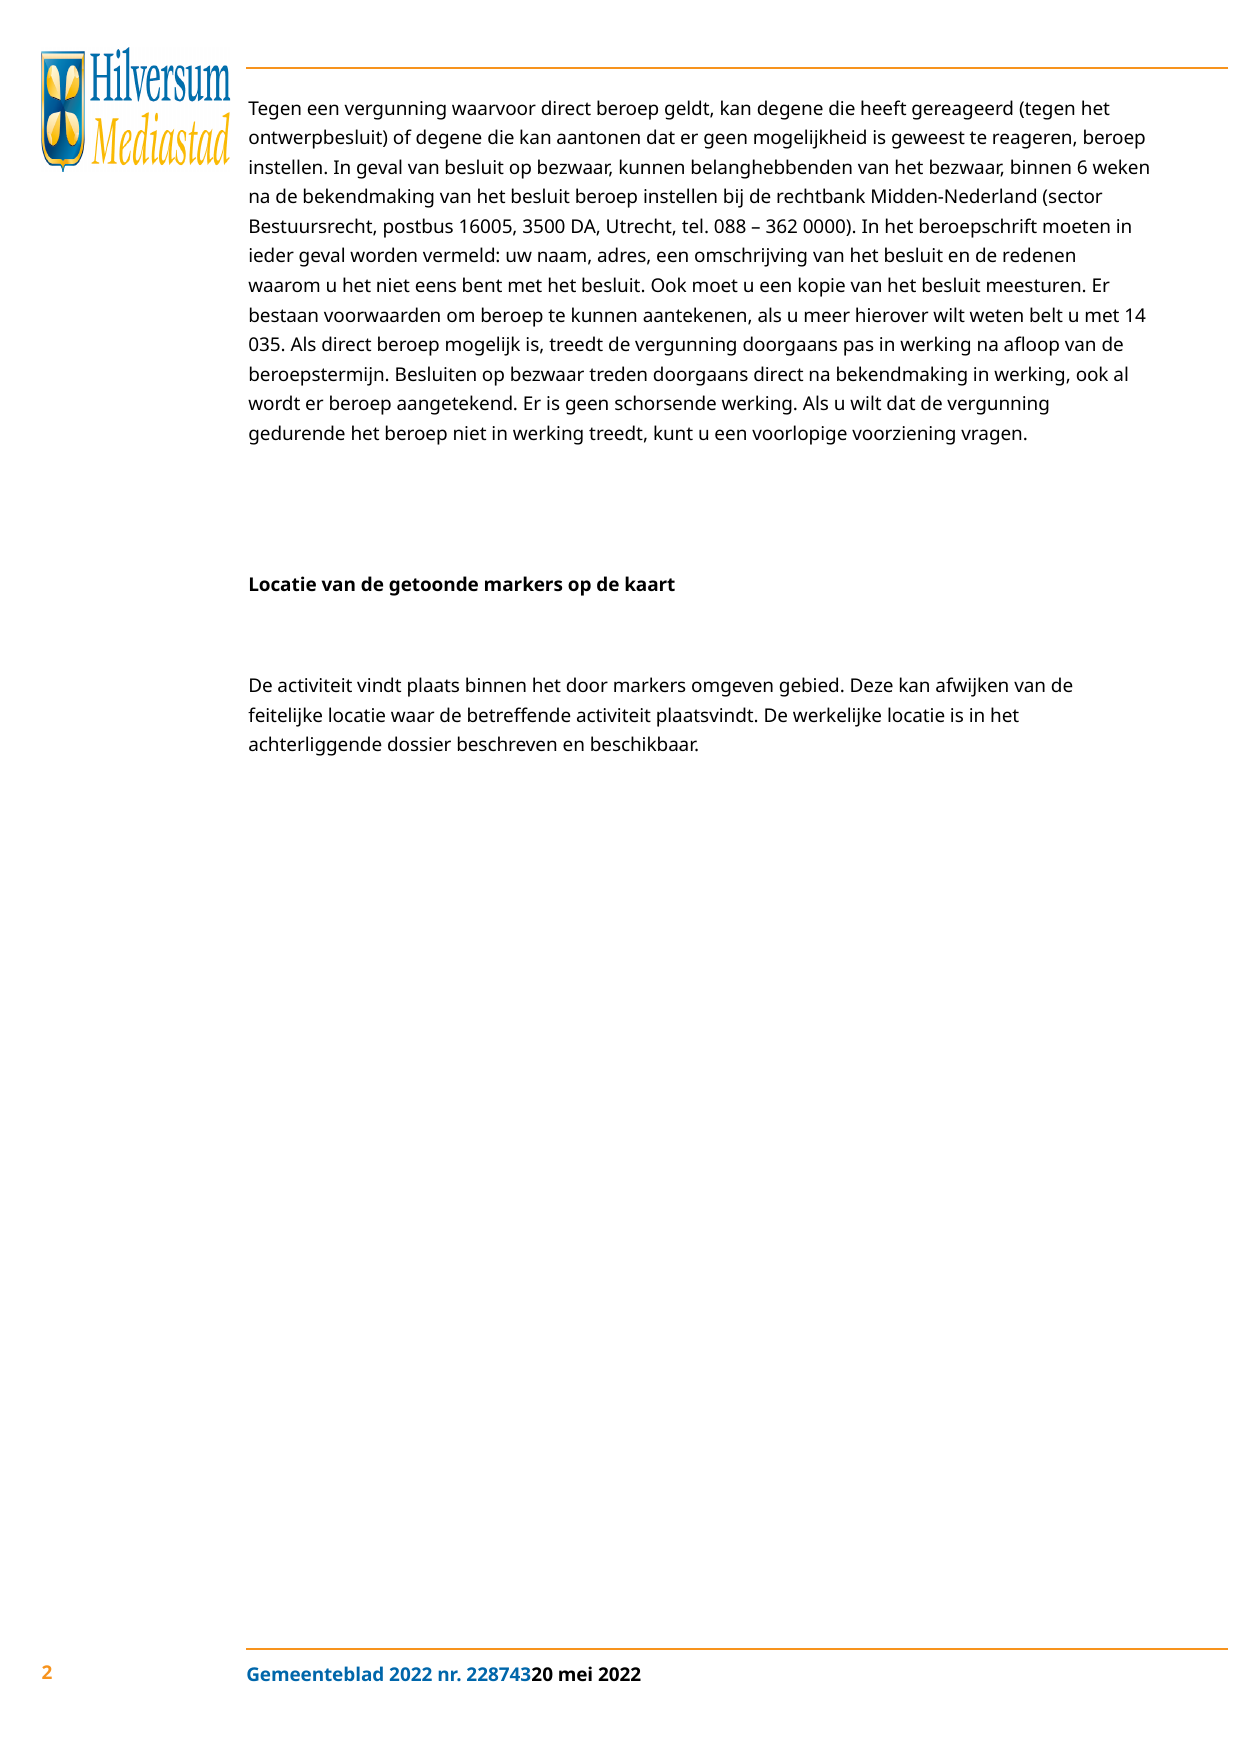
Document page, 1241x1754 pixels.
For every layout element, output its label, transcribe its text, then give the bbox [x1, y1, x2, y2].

text Locatie van de getoonde markers op de kaart [248, 571, 1152, 597]
text De activiteit vindt plaats binnen het door markers omgeven gebied. Deze kan afwijken van de feitelijke locatie waar de betreffende activiteit plaatsvindt. De werkelijke locatie is in het achterliggende dossier beschreven en beschikbaar. [248, 672, 1152, 757]
text Tegen een vergunning waarvoor direct beroep geldt, kan degene die heeft gereageerd (tegen het ontwerpbesluit) of degene die kan aantonen dat er geen mogelijkheid is geweest te reageren, beroep instellen. In geval van besluit op bezwaar, kunnen belanghebbenden van het bezwaar, binnen 6 weken na de bekendmaking van het besluit beroep instellen bij de rechtbank Midden-Nederland (sector Bestuursrecht, postbus 16005, 3500 DA, Utrecht, tel. 088 – 362 0000). In het beroepschrift moeten in ieder geval worden vermeld: uw naam, adres, een omschrijving van het besluit en de redenen waarom u het niet eens bent met het besluit. Ook moet u een kopie van het besluit meesturen. Er bestaan voorwaarden om beroep te kunnen aantekenen, als u meer hierover wilt weten belt u met 14 035. Als direct beroep mogelijk is, treedt de vergunning doorgaans pas in werking na afloop van de beroepstermijn. Besluiten op bezwaar treden doorgaans direct na bekendmaking in werking, ook al wordt er beroep aangetekend. Er is geen schorsende werking. Als u wilt dat de vergunning gedurende het beroep niet in werking treedt, kunt u een voorlopige voorziening vragen. [248, 95, 1152, 446]
picture [41, 47, 231, 172]
